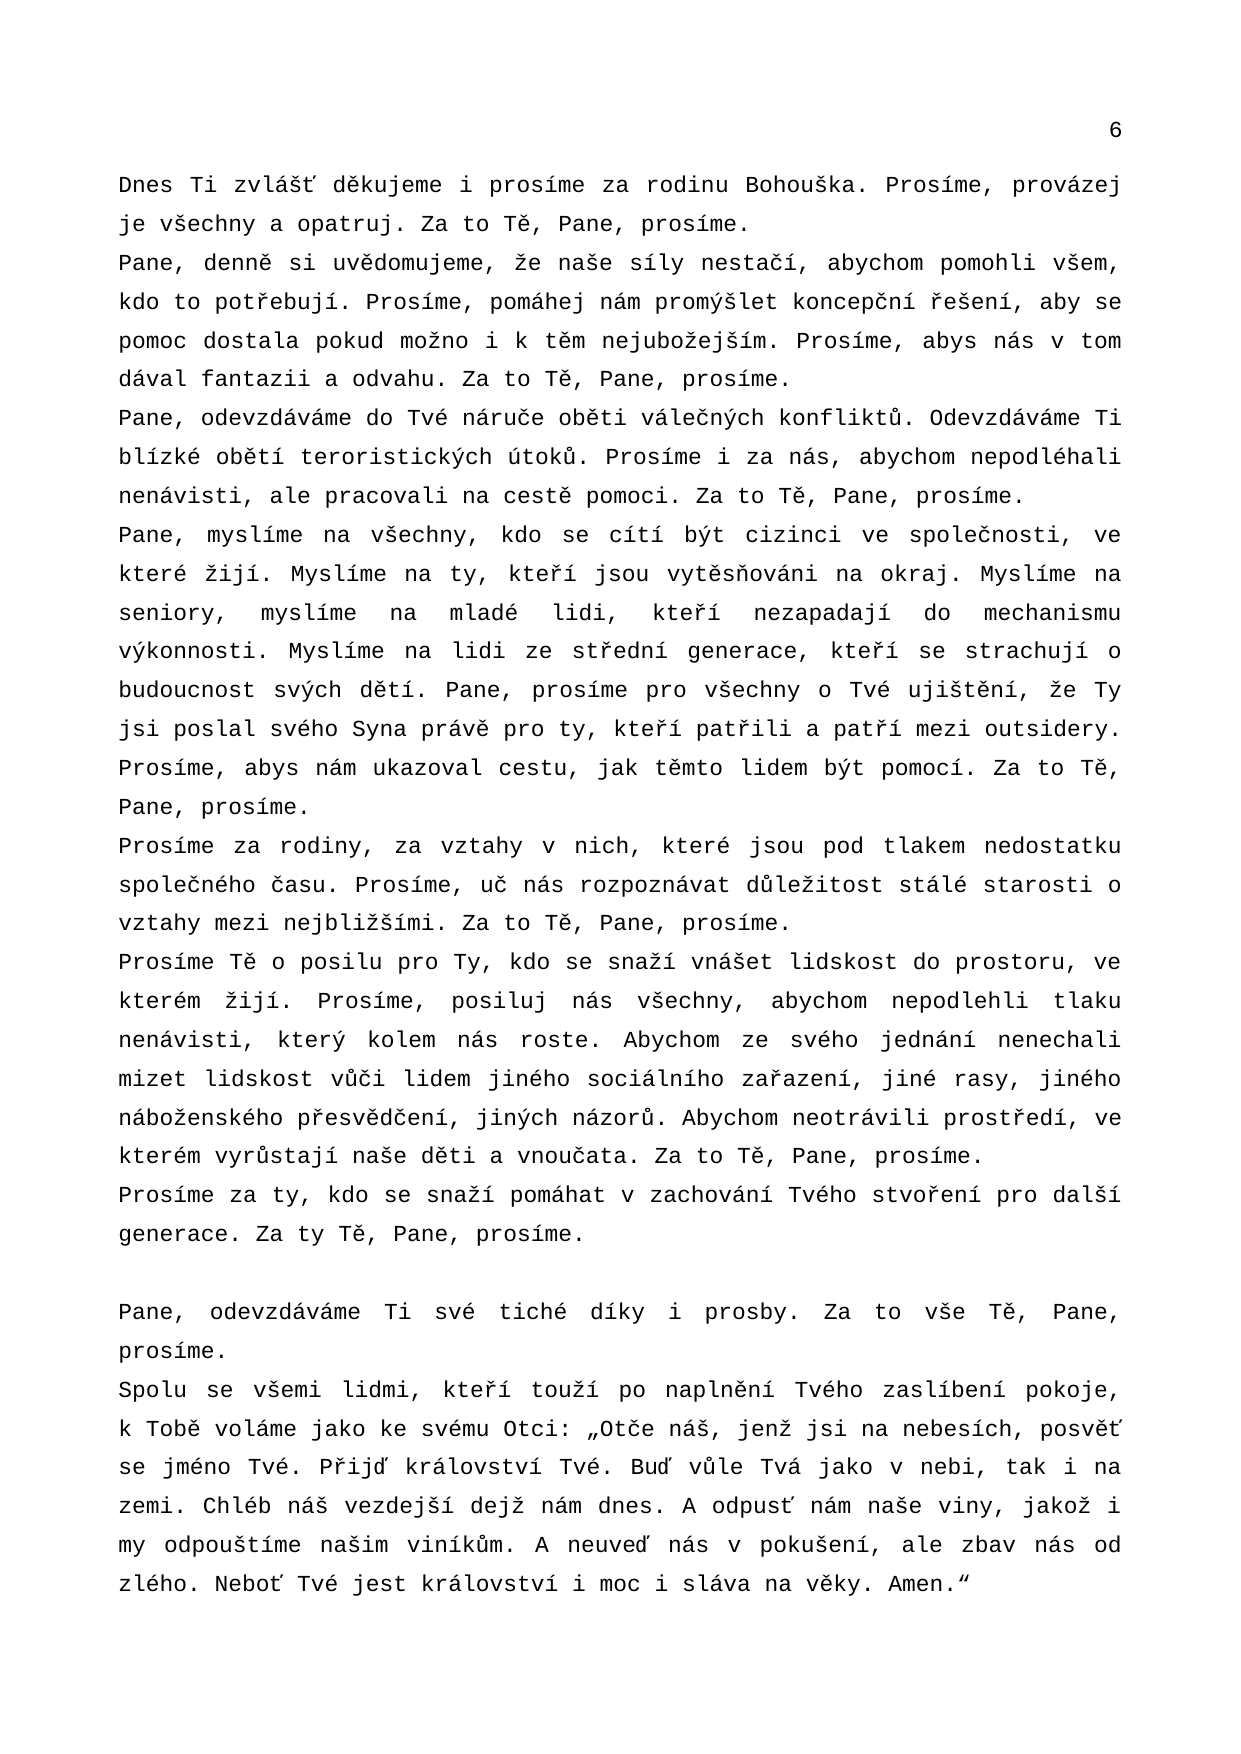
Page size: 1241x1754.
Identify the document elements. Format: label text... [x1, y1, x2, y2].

text Dnes Ti zvlášť děkujeme i prosíme za rodinu Bohouška. Prosíme, provázej je všechny a opatruj. Za to Tě, Pane, prosíme. [118, 173, 1122, 238]
text Prosíme Tě o posilu pro Ty, kdo se snaží vnášet lidskost do prostoru, ve kterém žijí. Prosíme, posiluj nás všechny, abychom nepodlehli tlaku nenávisti, který kolem nás roste. Abychom ze svého jednání nenechali mizet lidskost vůči lidem jiného sociálního zařazení, jiné rasy, jiného náboženského přesvědčení, jiných názorů. Abychom neotrávili prostředí, ve kterém vyrůstají naše děti a vnoučata. Za to Tě, Pane, prosíme. [118, 951, 1122, 1171]
text Pane, odevzdáváme do Tvé náruče oběti válečných konfliktů. Odevzdáváme Ti blízké obětí teroristických útoků. Prosíme i za nás, abychom nepodléhali nenávisti, ale pracovali na cestě pomoci. Za to Tě, Pane, prosíme. [118, 407, 1122, 510]
text Pane, odevzdáváme Ti své tiché díky i prosby. Za to vše Tě, Pane, prosíme. [118, 1300, 1122, 1365]
text Pane, denně si uvědomujeme, že naše síly nestačí, abychom pomohli všem, kdo to potřebují. Prosíme, pomáhej nám promýšlet koncepční řešení, aby se pomoc dostala pokud možno i k těm nejubožejším. Prosíme, abys nás v tom dával fantazii a odvahu. Za to Tě, Pane, prosíme. [118, 251, 1122, 394]
text Prosíme za rodiny, za vztahy v nich, které jsou pod tlakem nedostatku společného času. Prosíme, uč nás rozpoznávat důležitost stálé starosti o vztahy mezi nejbližšími. Za to Tě, Pane, prosíme. [118, 834, 1122, 938]
text Pane, myslíme na všechny, kdo se cítí být cizinci ve společnosti, ve které žijí. Myslíme na ty, kteří jsou vytěsňováni na okraj. Myslíme na seniory, myslíme na mladé lidi, kteří nezapadají do mechanismu výkonnosti. Myslíme na lidi ze střední generace, kteří se strachují o budoucnost svých dětí. Pane, prosíme pro všechny o Tvé ujištění, že Ty jsi poslal svého Syna právě pro ty, kteří patřili a patří mezi outsidery. Prosíme, abys nám ukazoval cestu, jak těmto lidem být pomocí. Za to Tě, Pane, prosíme. [118, 523, 1122, 821]
text Spolu se všemi lidmi, kteří touží po naplnění Tvého zaslíbení pokoje, k Tobě voláme jako ke svému Otci: „Otče náš, jenž jsi na nebesích, posvěť se jméno Tvé. Přijď království Tvé. Buď vůle Tvá jako v nebi, tak i na zemi. Chléb náš vezdejší dejž nám dnes. A odpusť nám naše viny, jakož i my odpouštíme našim viníkům. A neuveď nás v pokušení, ale zbav nás od zlého. Neboť Tvé jest království i moc i sláva na věky. Amen.“ [118, 1378, 1122, 1598]
text Prosíme za ty, kdo se snaží pomáhat v zachování Tvého stvoření pro další generace. Za ty Tě, Pane, prosíme. [118, 1184, 1122, 1248]
